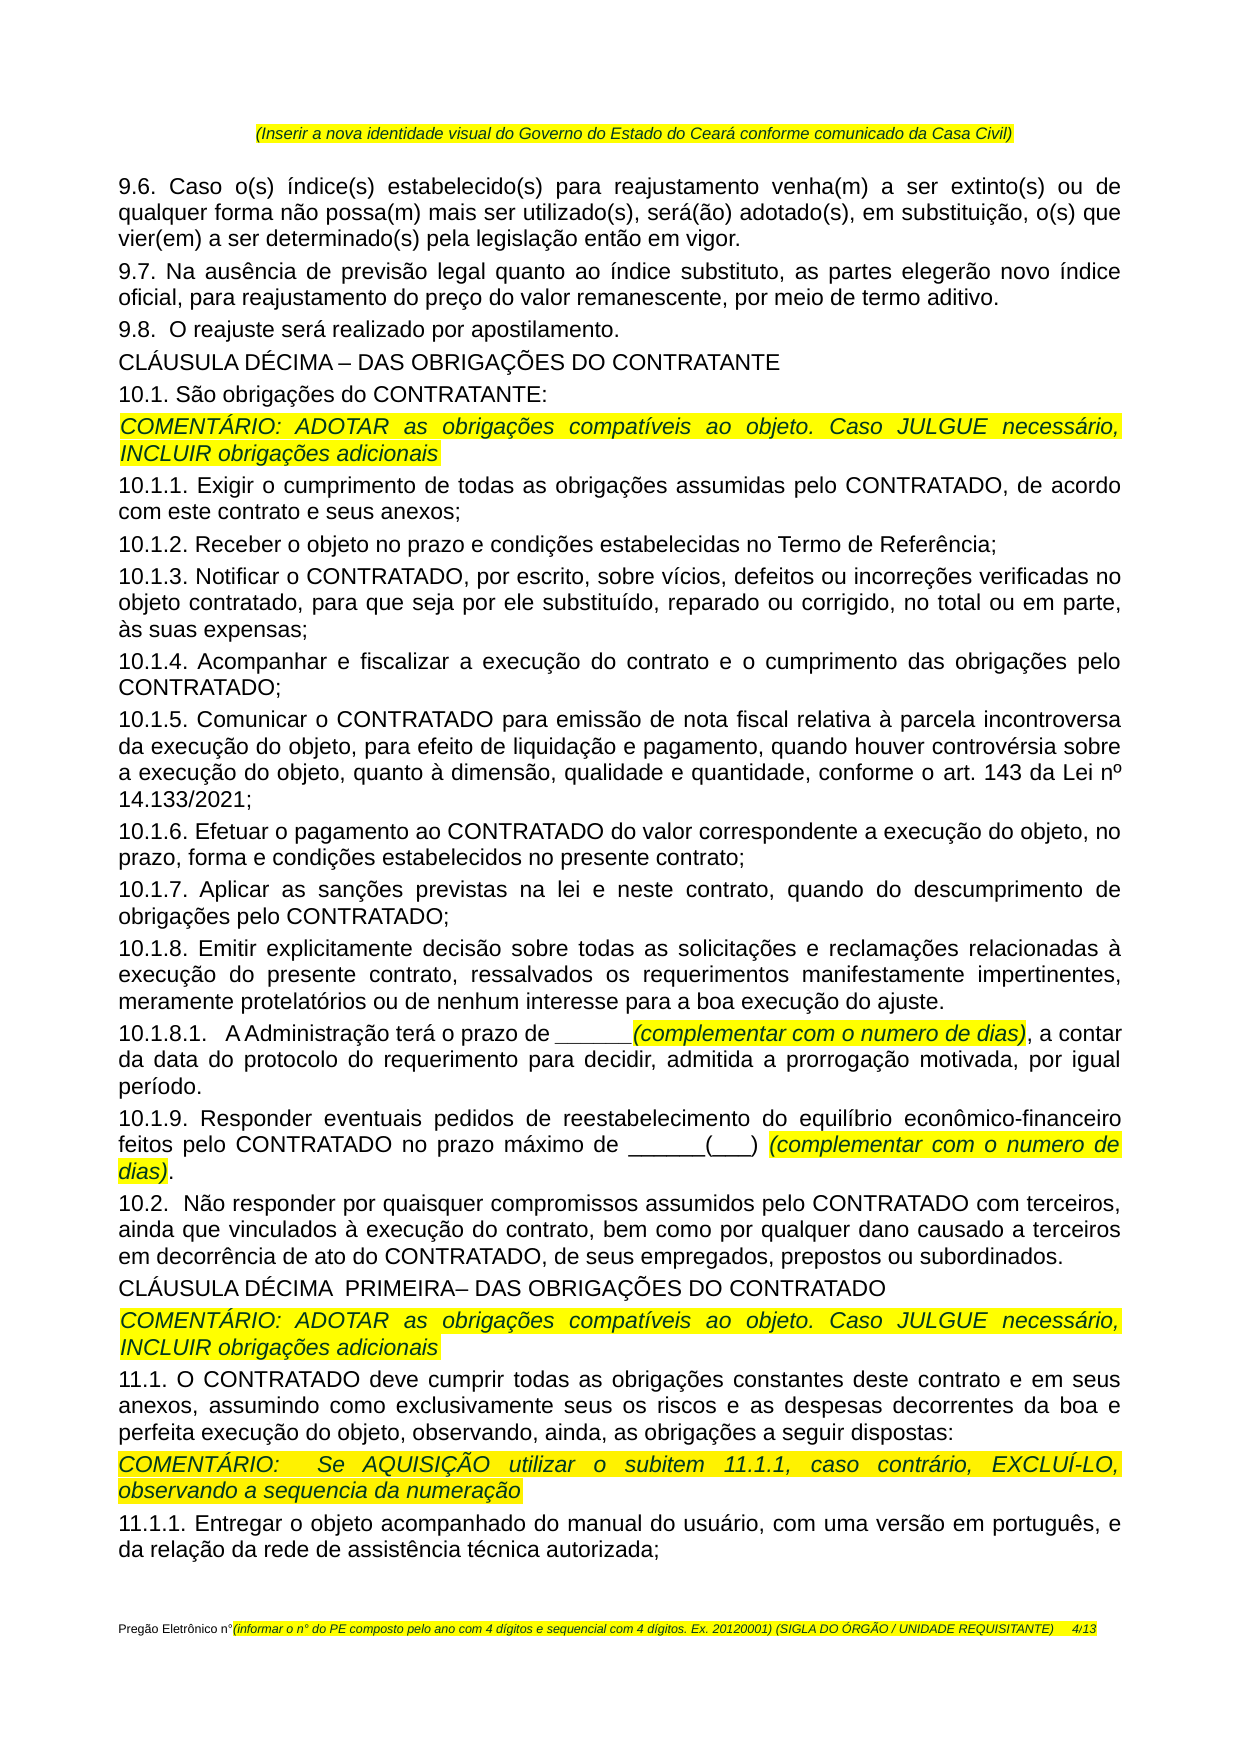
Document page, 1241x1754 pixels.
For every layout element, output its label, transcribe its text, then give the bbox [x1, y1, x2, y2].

text 9.8. O reajuste será realizado por apostilamento. [118, 316, 1122, 343]
text 10.1.2. Receber o objeto no prazo e condições estabelecidas no Termo de Referência; [118, 531, 1122, 557]
text CLÁUSULA DÉCIMA PRIMEIRA– DAS OBRIGAÇÕES DO CONTRATADO [118, 1275, 1122, 1301]
text 11.1.1. Entregar o objeto acompanhado do manual do usuário, com uma versão em português, e da relação da rede de assistência técnica autorizada; [118, 1510, 1122, 1562]
text 10.1.4. Acompanhar e fiscalizar a execução do contrato e o cumprimento das obrigações pelo CONTRATADO; [118, 648, 1122, 701]
text 9.7. Na ausência de previsão legal quanto ao índice substituto, as partes elegerão novo índice oficial, para reajustamento do preço do valor remanescente, por meio de termo aditivo. [118, 258, 1122, 310]
text 11.1. O CONTRATADO deve cumprir todas as obrigações constantes deste contrato e em seus anexos, assumindo como exclusivamente seus os riscos e as despesas decorrentes da boa e perfeita execução do objeto, observando, ainda, as obrigações a seguir dispostas: [118, 1366, 1122, 1445]
text COMENTÁRIO: ADOTAR as obrigações compatíveis ao objeto. Caso JULGUE necessário, INCLUIR obrigações adicionais [120, 413, 1122, 466]
text 10.1.9. Responder eventuais pedidos de reestabelecimento do equilíbrio econômico-financeiro feitos pelo CONTRATADO no prazo máximo de ______(___) (complementar com o numero de dias). [118, 1105, 1122, 1184]
text 10.1. São obrigações do CONTRATANTE: [118, 381, 1122, 407]
text 10.1.7. Aplicar as sanções previstas na lei e neste contrato, quando do descumprimento de obrigações pelo CONTRATADO; [118, 876, 1122, 929]
text COMENTÁRIO: ADOTAR as obrigações compatíveis ao objeto. Caso JULGUE necessário, INCLUIR obrigações adicionais [120, 1307, 1122, 1360]
text 10.1.1. Exigir o cumprimento de todas as obrigações assumidas pelo CONTRATADO, de acordo com este contrato e seus anexos; [118, 472, 1122, 524]
text COMENTÁRIO: Se AQUISIÇÃO utilizar o subitem 11.1.1, caso contrário, EXCLUÍ-LO, observando a sequencia da numeração [118, 1451, 1122, 1504]
text 10.1.8.1. A Administração terá o prazo de ______(complementar com o numero de dias), a contar da data do protocolo do requerimento para decidir, admitida a prorrogação motivada, por igual período. [118, 1020, 1122, 1099]
text 10.1.8. Emitir explicitamente decisão sobre todas as solicitações e reclamações relacionadas à execução do presente contrato, ressalvados os requerimentos manifestamente impertinentes, meramente protelatórios ou de nenhum interesse para a boa execução do ajuste. [118, 935, 1122, 1014]
text 10.1.5. Comunicar o CONTRATADO para emissão de nota fiscal relativa à parcela incontroversa da execução do objeto, para efeito de liquidação e pagamento, quando houver controvérsia sobre a execução do objeto, quanto à dimensão, qualidade e quantidade, conforme o art. 143 da Lei nº 14.133/2021; [118, 706, 1122, 812]
text 9.6. Caso o(s) índice(s) estabelecido(s) para reajustamento venha(m) a ser extinto(s) ou de qualquer forma não possa(m) mais ser utilizado(s), será(ão) adotado(s), em substituição, o(s) que vier(em) a ser determinado(s) pela legislação então em vigor. [118, 173, 1122, 252]
text 10.2. Não responder por quaisquer compromissos assumidos pelo CONTRATADO com terceiros, ainda que vinculados à execução do contrato, bem como por qualquer dano causado a terceiros em decorrência de ato do CONTRATADO, de seus empregados, prepostos ou subordinados. [118, 1190, 1122, 1269]
text 10.1.6. Efetuar o pagamento ao CONTRATADO do valor correspondente a execução do objeto, no prazo, forma e condições estabelecidos no presente contrato; [118, 818, 1122, 871]
text CLÁUSULA DÉCIMA – DAS OBRIGAÇÕES DO CONTRATANTE [118, 349, 1122, 375]
text 10.1.3. Notificar o CONTRATADO, por escrito, sobre vícios, defeitos ou incorreções verificadas no objeto contratado, para que seja por ele substituído, reparado ou corrigido, no total ou em parte, às suas expensas; [118, 563, 1122, 642]
